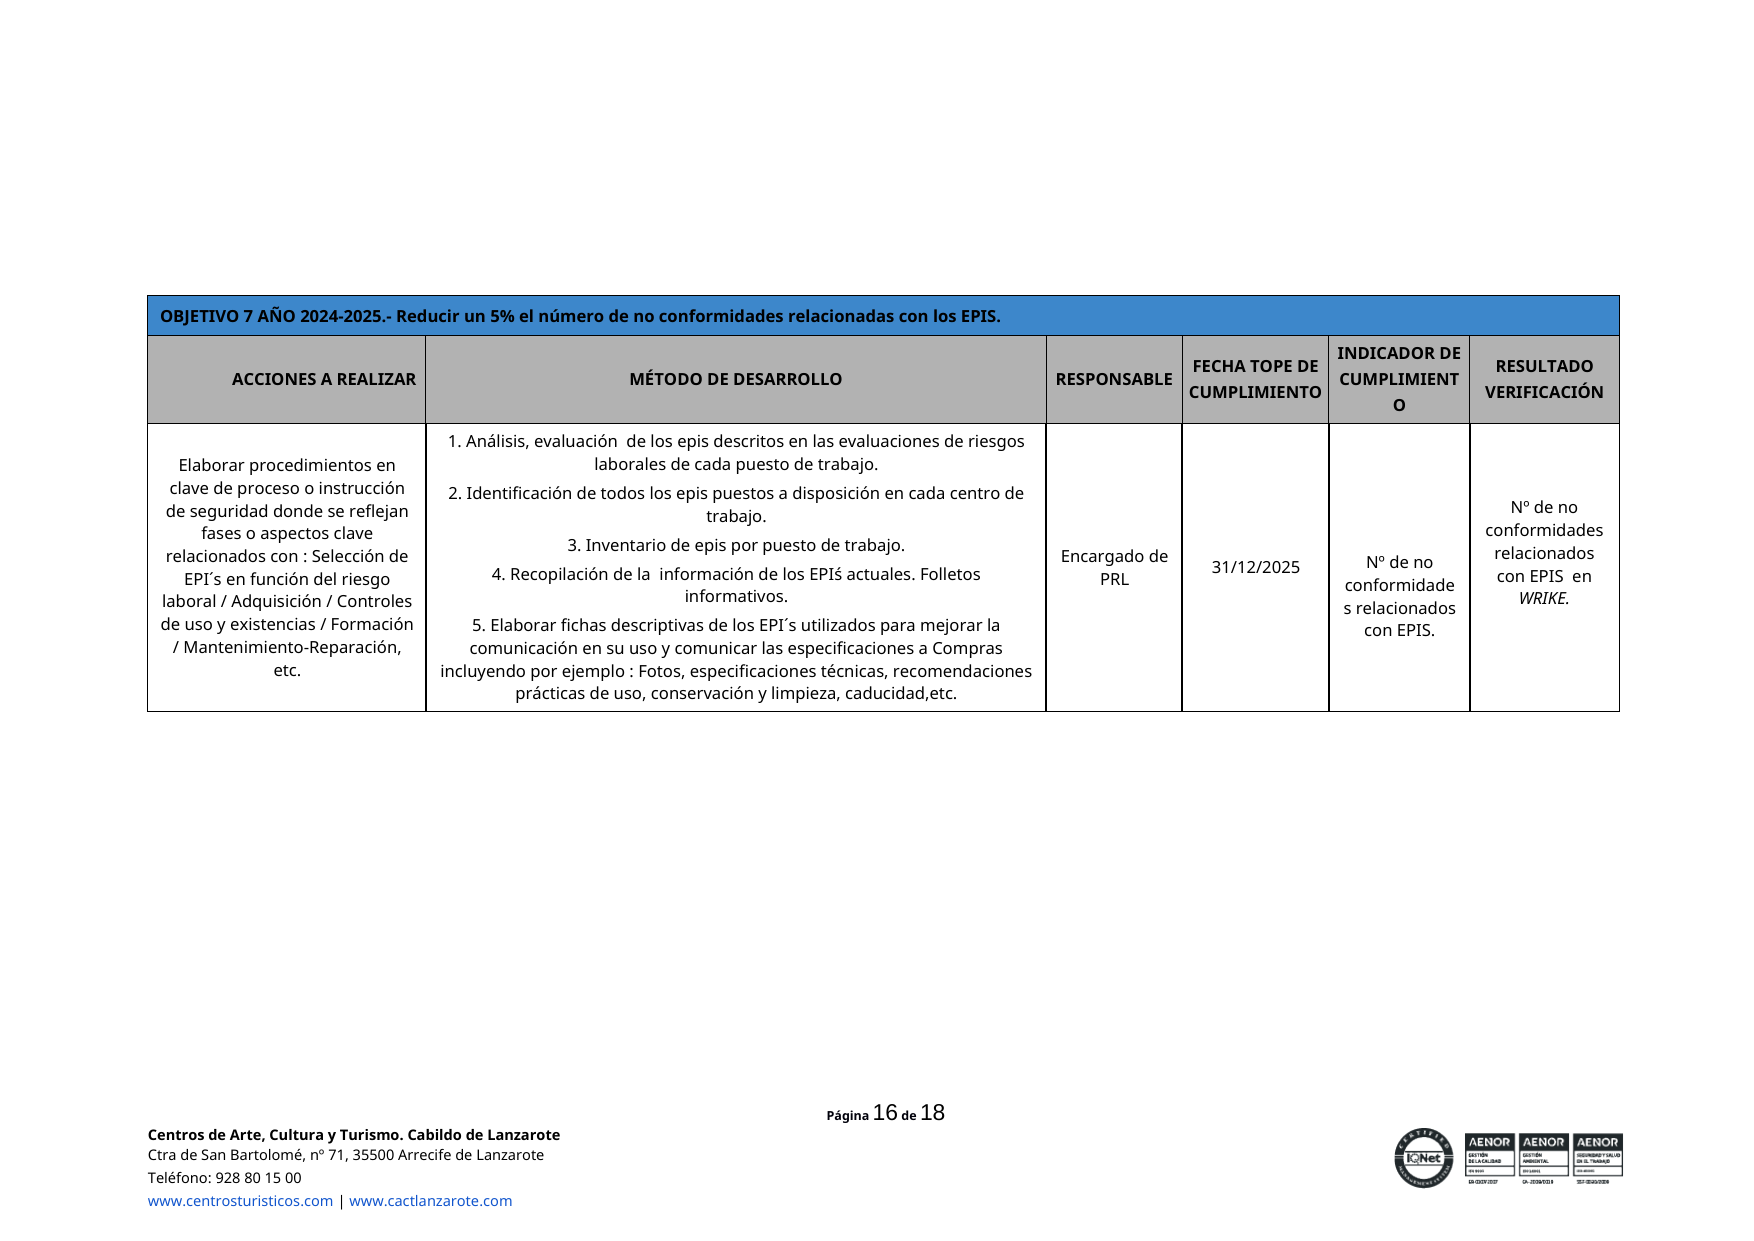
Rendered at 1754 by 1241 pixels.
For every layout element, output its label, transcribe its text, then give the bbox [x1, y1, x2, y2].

table_cell MÉTODO DE DESARROLLO [426, 336, 1046, 423]
table_cell ACCIONES A REALIZAR [148, 336, 425, 423]
table_cell Nº de no conformidades relacionados con EPIS en WRIKE. [1471, 424, 1619, 711]
table_cell RESULTADO VERIFICACIÓN [1470, 336, 1619, 423]
table_cell Nº de no conformidades relacionados con EPIS. [1330, 424, 1469, 711]
table_cell INDICADOR DE CUMPLIMIENTO [1329, 336, 1469, 423]
table_cell 31/12/2025 [1183, 424, 1328, 711]
table_header OBJETIVO 7 AÑO 2024-2025.- Reducir un 5% el número de no conformidades relacionadas con los EPIS. [148, 296, 1619, 335]
table_cell Encargado de PRL [1047, 424, 1181, 711]
picture [1394, 1128, 1624, 1189]
table_cell 1. Análisis, evaluación de los epis descritos en las evaluaciones de riesgos laborales de cada puesto de trabajo. 2. Identificación de todos los epis puestos a disposición en cada centro de trabajo. 3. Inventario de epis por puesto de trabajo. 4. Recopilación de la información de los EPIś actuales. Folletos informativos. 5. Elaborar fichas descriptivas de los EPI´s utilizados para mejorar la comunicación en su uso y comunicar las especificaciones a Compras incluyendo por ejemplo : Fotos, especificaciones técnicas, recomendaciones prácticas de uso, conservación y limpieza, caducidad,etc. [427, 424, 1045, 711]
table_cell FECHA TOPE DE CUMPLIMIENTO [1183, 336, 1328, 423]
table_cell RESPONSABLE [1047, 336, 1182, 423]
table_cell Elaborar procedimientos en clave de proceso o instrucción de seguridad donde se reflejan fases o aspectos clave relacionados con : Selección de EPI´s en función del riesgo laboral / Adquisición / Controles de uso y existencias / Formación / Mantenimiento-Reparación, etc. [148, 424, 425, 711]
